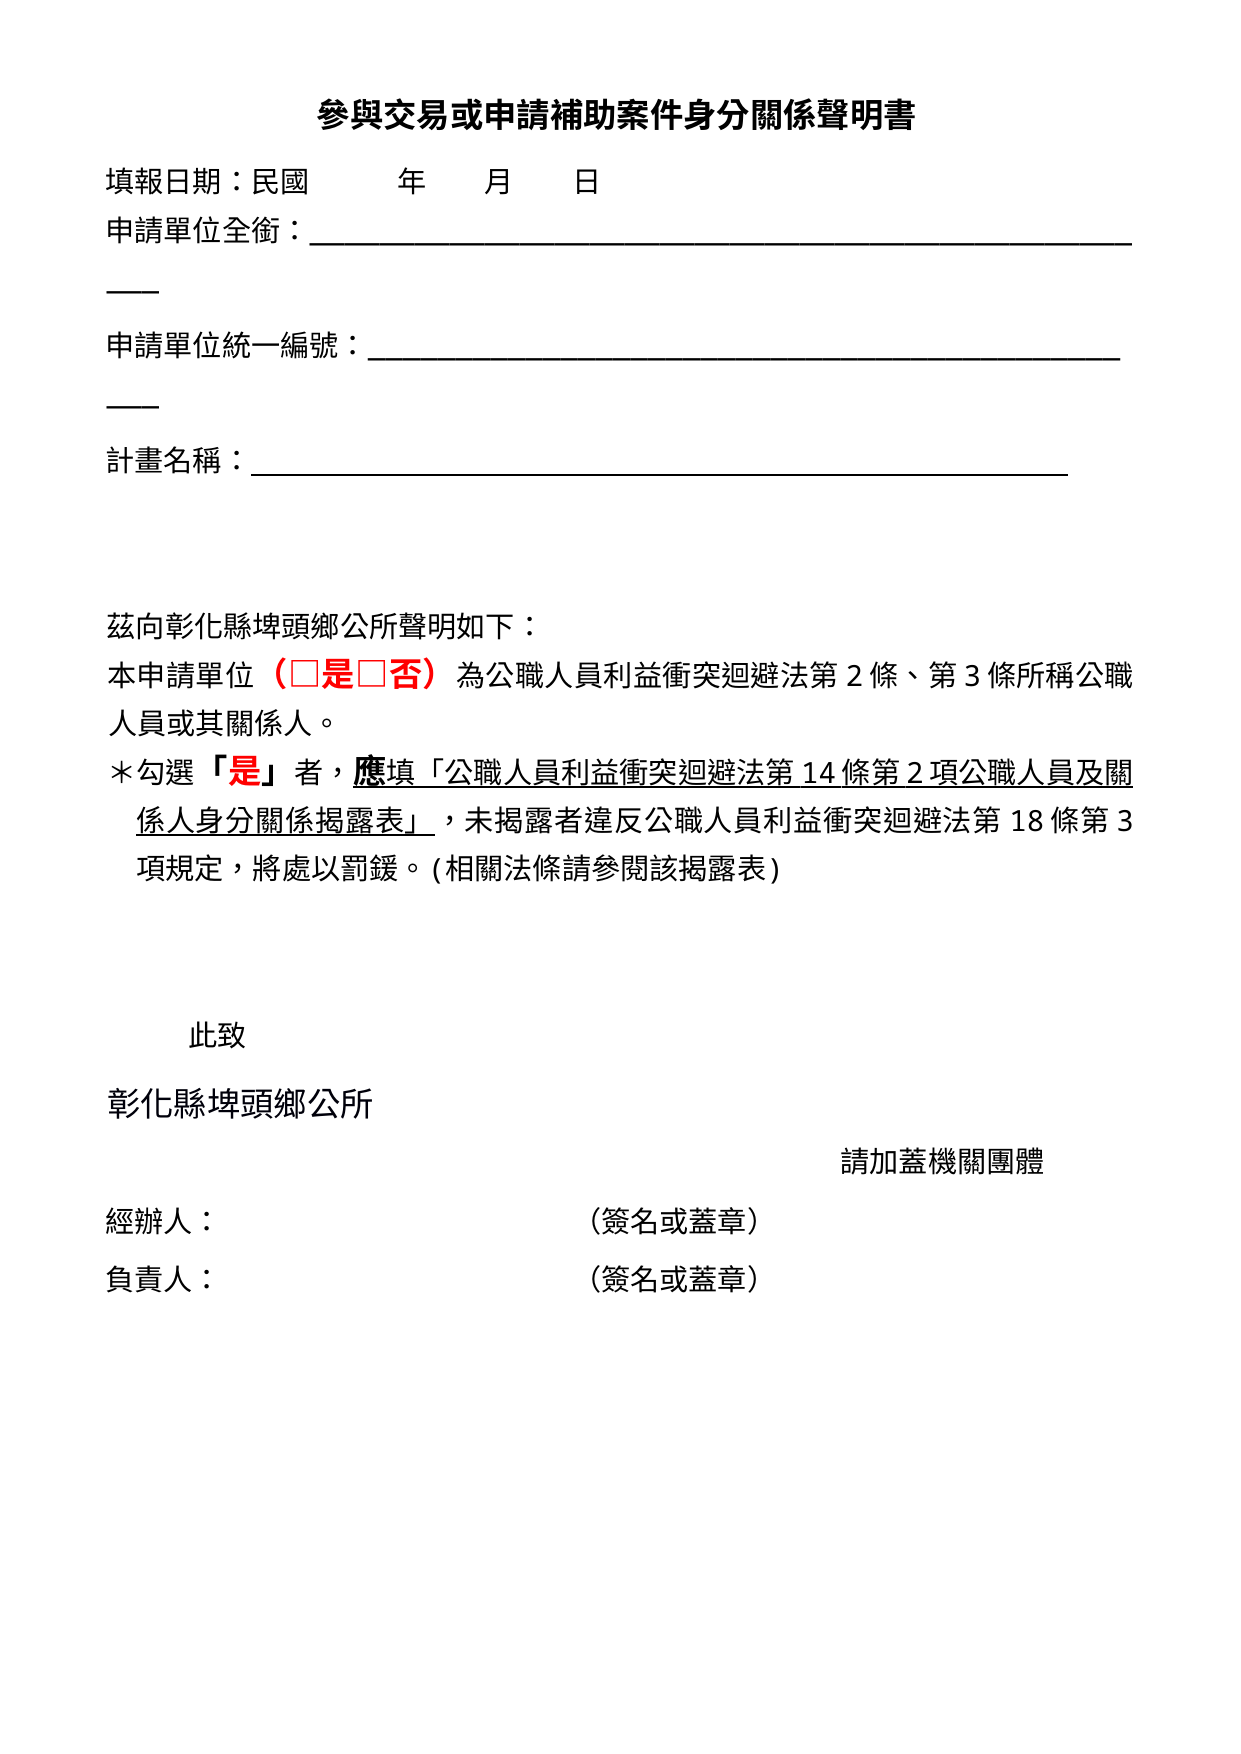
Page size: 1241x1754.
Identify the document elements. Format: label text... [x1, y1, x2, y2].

text 經辦人： （簽名或蓋章） [105, 1186, 1134, 1244]
text 彰化縣埤頭鄉公所 [107, 1078, 1134, 1126]
text ＊勾選「是」者，應填「公職人員利益衝突迴避法第14條第2項公職人員及關係人身分關係揭露表」，未揭露者違反公職人員利益衝突迴避法第18條第3項規定，將處以罰鍰。(相關法條請參閱該揭露表) [107, 745, 1134, 889]
text 填報日期：民國 年 月 日 [105, 154, 1134, 202]
text 申請單位統一編號：______________________________________________ [105, 318, 1134, 414]
text 申請單位全銜：__________________________________________________ [105, 203, 1134, 299]
text 此致 [188, 1008, 1134, 1056]
subtitle 參與交易或申請補助案件身分關係聲明書 [106, 89, 1127, 137]
text 茲向彰化縣埤頭鄉公所聲明如下： [106, 599, 1134, 647]
text 負責人： （簽名或蓋章） [105, 1244, 1134, 1302]
text 本申請單位（□是□否）為公職人員利益衝突迴避法第2條、第3條所稱公職人員或其關係人。 [107, 648, 1134, 744]
text 計畫名稱： 。 [105, 433, 1134, 481]
